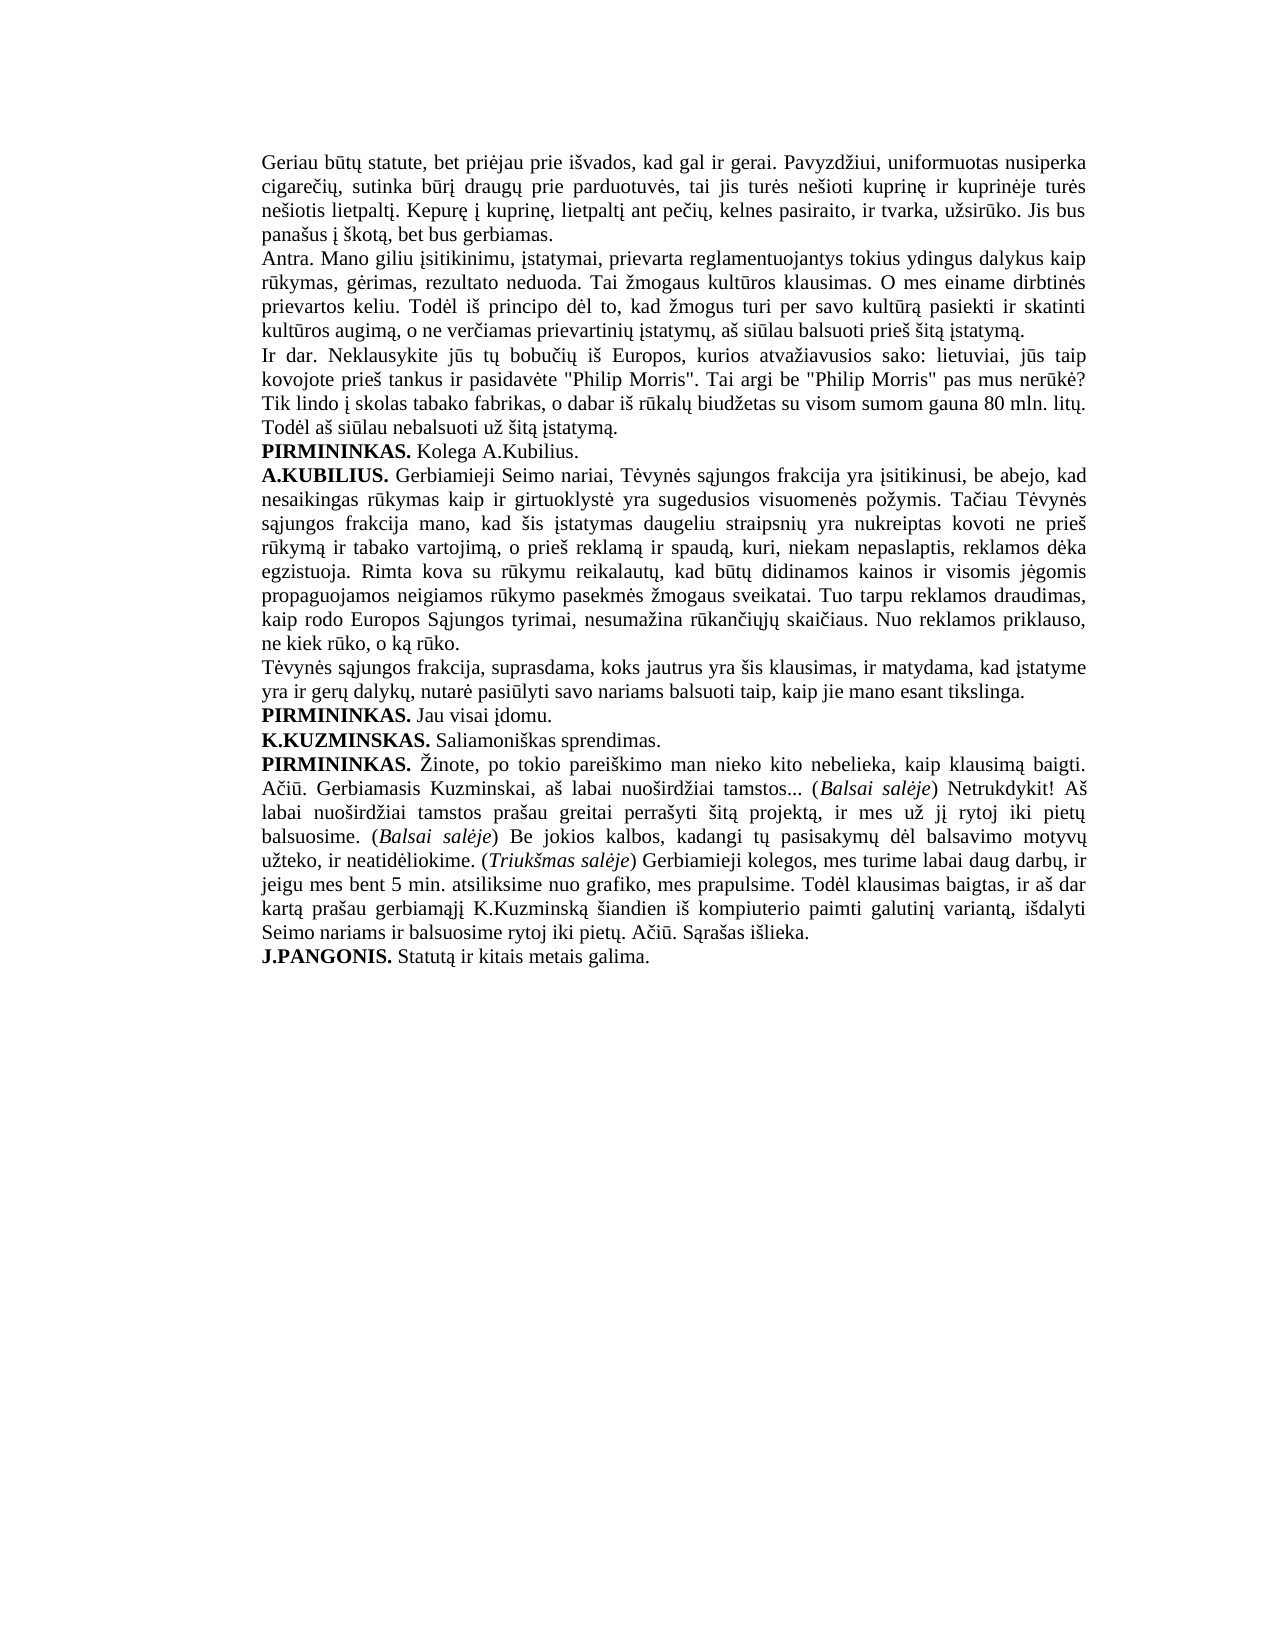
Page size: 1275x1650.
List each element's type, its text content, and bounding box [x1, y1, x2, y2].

text Antra. Mano giliu įsitikinimu, įstatymai, prievarta reglamentuojantys tokius ydingus dalykus kaip rūkymas, gėrimas, rezultato neduoda. Tai žmogaus kultūros klausimas. O mes einame dirbtinės prievartos keliu. Todėl iš principo dėl to, kad žmogus turi per savo kultūrą pasiekti ir skatinti kultūros augimą, o ne verčiamas prievartinių įstatymų, aš siūlau balsuoti prieš šitą įstatymą. [261, 246, 1087, 342]
text K.KUZMINSKAS. Saliamoniškas sprendimas. [261, 727, 1087, 752]
text J.PANGONIS. Statutą ir kitais metais galima. [261, 944, 1087, 968]
text A.KUBILIUS. Gerbiamieji Seimo nariai, Tėvynės sąjungos frakcija yra įsitikinusi, be abejo, kad nesaikingas rūkymas kaip ir girtuoklystė yra sugedusios visuomenės požymis. Tačiau Tėvynės sąjungos frakcija mano, kad šis įstatymas daugeliu straipsnių yra nukreiptas kovoti ne prieš rūkymą ir tabako vartojimą, o prieš reklamą ir spaudą, kuri, niekam nepaslaptis, reklamos dėka egzistuoja. Rimta kova su rūkymu reikalautų, kad būtų didinamos kainos ir visomis jėgomis propaguojamos neigiamos rūkymo pasekmės žmogaus sveikatai. Tuo tarpu reklamos draudimas, kaip rodo Europos Sąjungos tyrimai, nesumažina rūkančiųjų skaičiaus. Nuo reklamos priklauso, ne kiek rūko, o ką rūko. [261, 463, 1087, 655]
text PIRMININKAS. Jau visai įdomu. [261, 703, 1087, 727]
text PIRMININKAS. Žinote, po tokio pareiškimo man nieko kito nebelieka, kaip klausimą baigti. Ačiū. Gerbiamasis Kuzminskai, aš labai nuoširdžiai tamstos... (Balsai salėje) Netrukdykit! Aš labai nuoširdžiai tamstos prašau greitai perrašyti šitą projektą, ir mes už jį rytoj iki pietų balsuosime. (Balsai salėje) Be jokios kalbos, kadangi tų pasisakymų dėl balsavimo motyvų užteko, ir neatidėliokime. (Triukšmas salėje) Gerbiamieji kolegos, mes turime labai daug darbų, ir jeigu mes bent 5 min. atsiliksime nuo grafiko, mes prapulsime. Todėl klausimas baigtas, ir aš dar kartą prašau gerbiamąjį K.Kuzminską šiandien iš kompiuterio paimti galutinį variantą, išdalyti Seimo nariams ir balsuosime rytoj iki pietų. Ačiū. Sąrašas išlieka. [261, 752, 1087, 944]
text Tėvynės sąjungos frakcija, suprasdama, koks jautrus yra šis klausimas, ir matydama, kad įstatyme yra ir gerų dalykų, nutarė pasiūlyti savo nariams balsuoti taip, kaip jie mano esant tikslinga. [261, 655, 1087, 703]
text Ir dar. Neklausykite jūs tų bobučių iš Europos, kurios atvažiavusios sako: lietuviai, jūs taip kovojote prieš tankus ir pasidavėte "Philip Morris". Tai argi be "Philip Morris" pas mus nerūkė? Tik lindo į skolas tabako fabrikas, o dabar iš rūkalų biudžetas su visom sumom gauna 80 mln. litų. Todėl aš siūlau nebalsuoti už šitą įstatymą. [261, 342, 1087, 439]
text Geriau būtų statute, bet priėjau prie išvados, kad gal ir gerai. Pavyzdžiui, uniformuotas nusiperka cigarečių, sutinka būrį draugų prie parduotuvės, tai jis turės nešioti kuprinę ir kuprinėje turės nešiotis lietpaltį. Kepurę į kuprinę, lietpaltį ant pečių, kelnes pasiraito, ir tvarka, užsirūko. Jis bus panašus į škotą, bet bus gerbiamas. [261, 150, 1087, 246]
text PIRMININKAS. Kolega A.Kubilius. [261, 439, 1087, 463]
